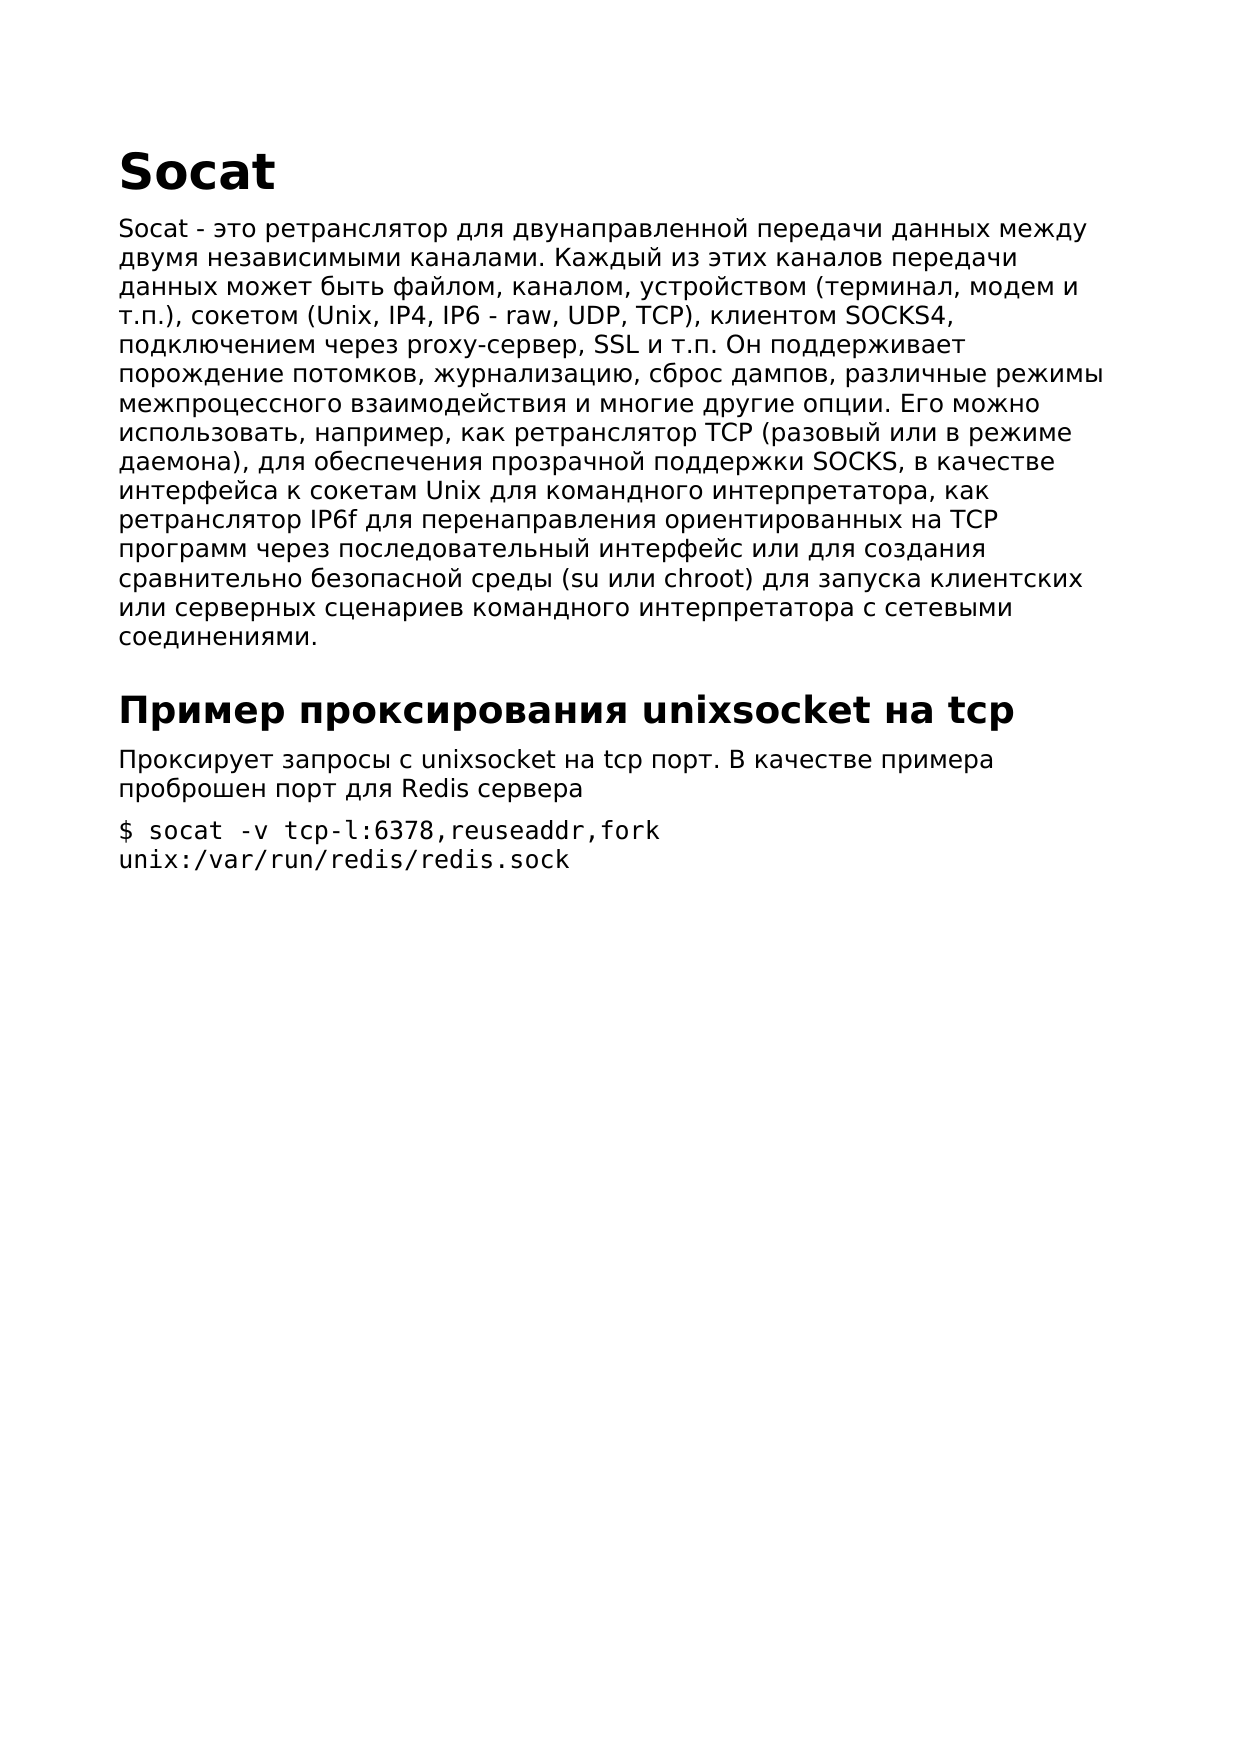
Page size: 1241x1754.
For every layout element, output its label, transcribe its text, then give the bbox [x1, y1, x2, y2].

text $ socat -v tcp-l:6378,reuseaddr,fork unix:/var/run/redis/redis.sock [118, 816, 1122, 874]
text Проксирует запросы с unixsocket на tcp порт. В качестве примера проброшен порт для Redis сервера [118, 745, 1122, 803]
subtitle Пример проксирования unixsocket на tcp [118, 689, 1122, 732]
text Socat - это ретранслятор для двунаправленной передачи данных между двумя независимыми каналами. Каждый из этих каналов передачи данных может быть файлом, каналом, устройством (терминал, модем и т.п.), сокетом (Unix, IP4, IP6 - raw, UDP, TCP), клиентом SOCKS4, подключением через proxy-сервер, SSL и т.п. Он поддерживает порождение потомков, журнализацию, сброс дампов, различные режимы межпроцессного взаимодействия и многие другие опции. Его можно использовать, например, как ретранслятор TCP (разовый или в режиме даемона), для обеспечения прозрачной поддержки SOCKS, в качестве интерфейса к сокетам Unix для командного интерпретатора, как ретранслятор IP6f для перенаправления ориентированных на TCP программ через последовательный интерфейс или для создания сравнительно безопасной среды (su или chroot) для запуска клиентских или серверных сценариев командного интерпретатора с сетевыми соединениями. [118, 214, 1122, 651]
subtitle Socat [118, 143, 1122, 201]
